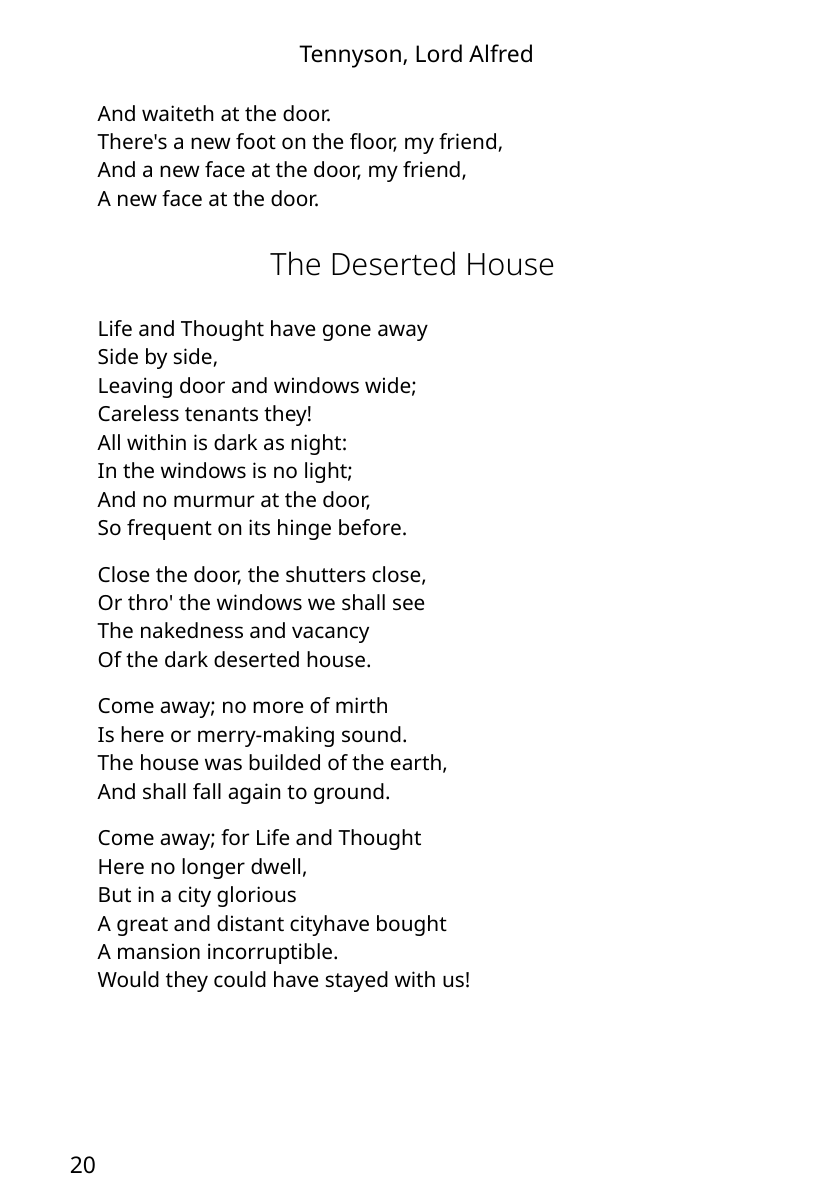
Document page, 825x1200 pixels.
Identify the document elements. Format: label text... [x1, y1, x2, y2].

text The nakedness and vacancy [97, 617, 727, 645]
text Leaving door and windows wide; [97, 371, 727, 399]
text All within is dark as night: [97, 428, 727, 456]
text Is here or merry-making sound. [97, 720, 727, 748]
text So frequent on its hinge before. [97, 513, 727, 542]
text Side by side, [97, 343, 727, 371]
text In the windows is no light; [97, 456, 727, 485]
text And waiteth at the door. [97, 99, 727, 127]
text Would they could have stayed with us! [97, 966, 727, 994]
text There's a new foot on the floor, my friend, [97, 127, 727, 156]
text And no murmur at the door, [97, 485, 727, 513]
text Or thro' the windows we shall see [97, 588, 727, 617]
text Of the dark deserted house. [97, 645, 727, 673]
text A mansion incorruptible. [97, 937, 727, 966]
subtitle The Deserted House [97, 242, 727, 284]
text Close the door, the shutters close, [97, 560, 727, 588]
text Here no longer dwell, [97, 852, 727, 880]
text Careless tenants they! [97, 399, 727, 428]
text Life and Thought have gone away [97, 314, 727, 343]
text A great and distant cityhave bought [97, 909, 727, 937]
text Come away; for Life and Thought [97, 823, 727, 852]
text And shall fall again to ground. [97, 777, 727, 805]
text The house was builded of the earth, [97, 748, 727, 777]
text A new face at the door. [97, 184, 727, 212]
text Come away; no more of mirth [97, 692, 727, 720]
text And a new face at the door, my friend, [97, 156, 727, 184]
text But in a city glorious [97, 880, 727, 909]
